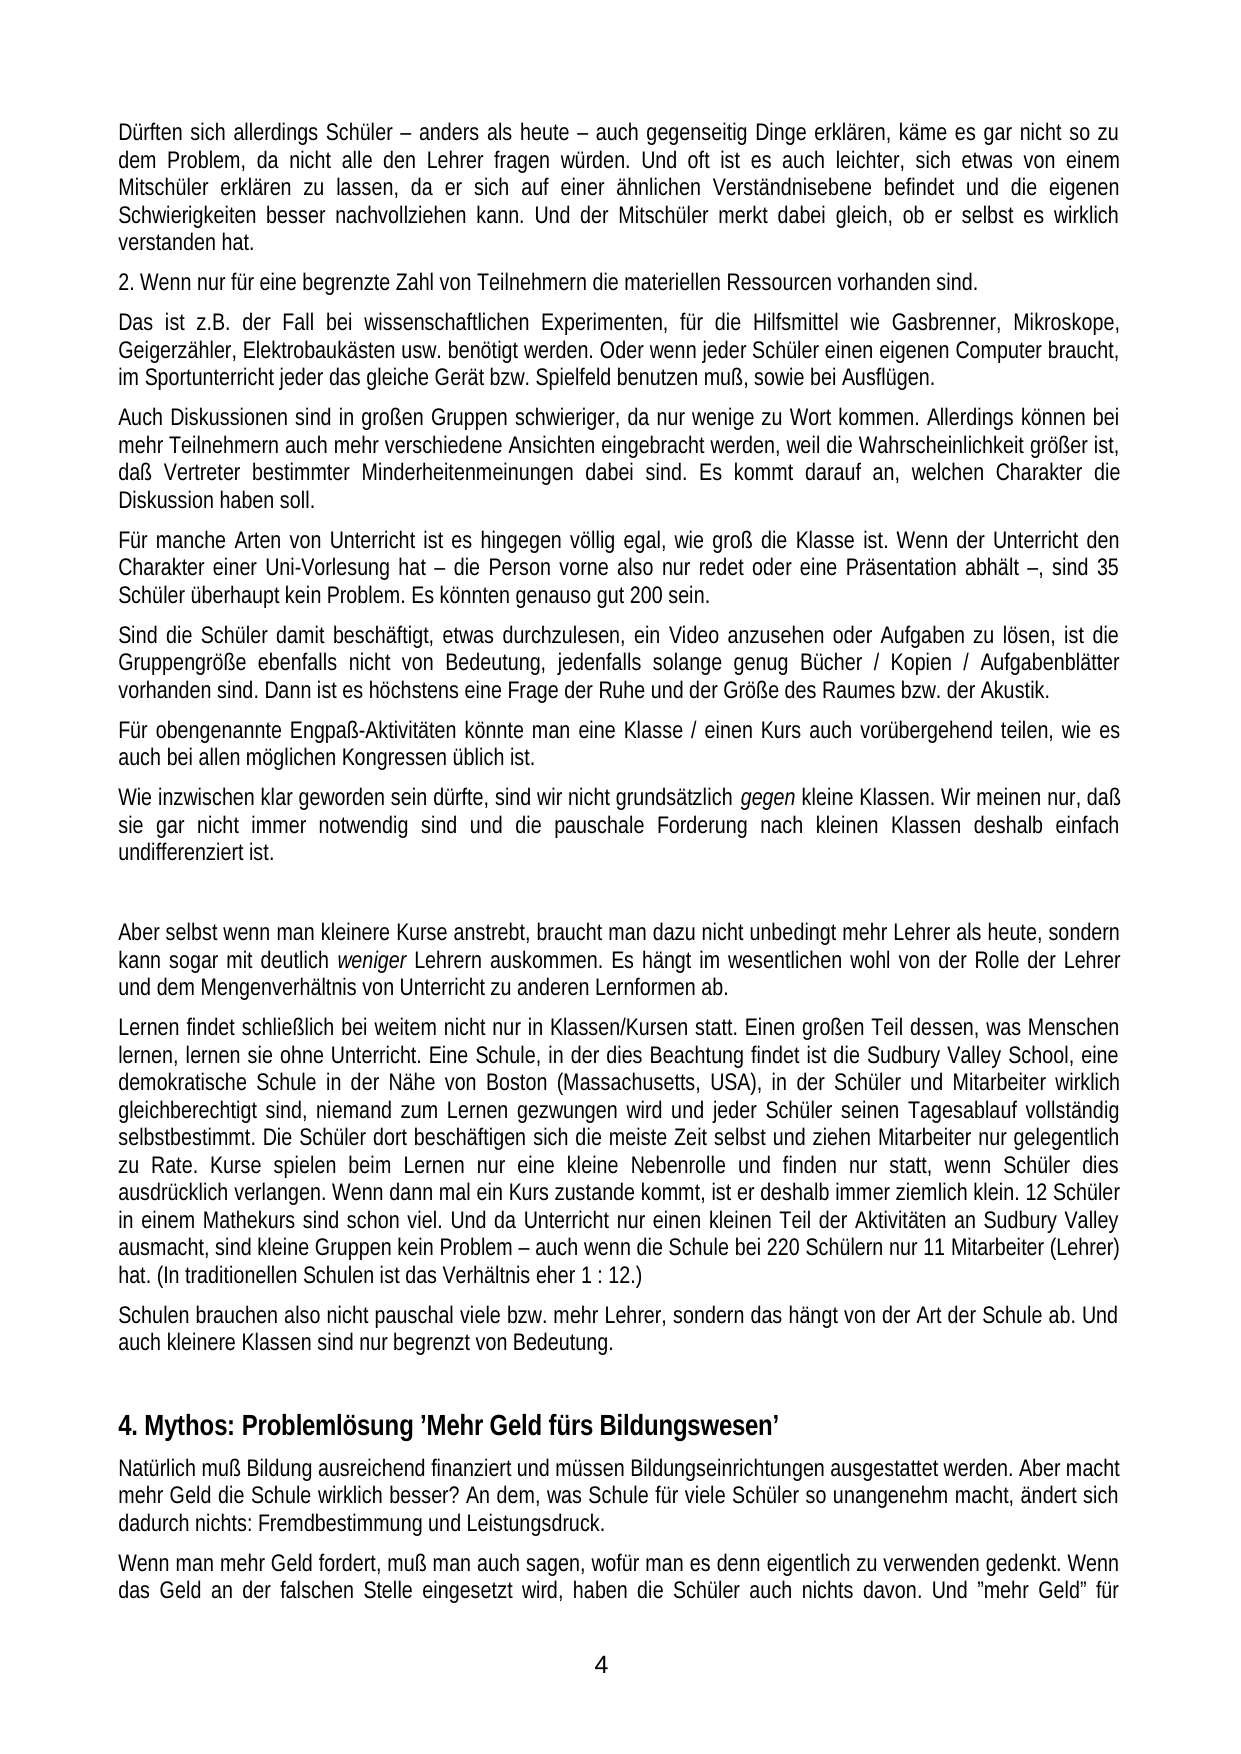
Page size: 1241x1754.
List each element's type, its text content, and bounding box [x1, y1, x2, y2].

text Sind die Schüler damit beschäftigt, etwas durchzulesen, ein Video anzusehen oder Aufgaben zu lösen, ist die Gruppengröße ebenfalls nicht von Bedeutung, jedenfalls solange genug Bücher / Kopien / Aufgabenblätter vorhanden sind. Dann ist es höchstens eine Frage der Ruhe und der Größe des Raumes bzw. der Akustik. [118, 621, 1122, 703]
subtitle 4. Mythos: Problemlösung ’Mehr Geld fürs Bildungswesen’ [118, 1408, 1122, 1441]
text Natürlich muß Bildung ausreichend finanziert und müssen Bildungseinrichtungen ausgestattet werden. Aber macht mehr Geld die Schule wirklich besser? An dem, was Schule für viele Schüler so unangenehm macht, ändert sich dadurch nichts: Fremdbestimmung und Leistungsdruck. [118, 1454, 1122, 1536]
text Wenn man mehr Geld fordert, muß man auch sagen, wofür man es denn eigentlich zu verwenden gedenkt. Wenn das Geld an der falschen Stelle eingesetzt wird, haben die Schüler auch nichts davon. Und ”mehr Geld” für [118, 1549, 1122, 1604]
text Das ist z.B. der Fall bei wissenschaftlichen Experimenten, für die Hilfsmittel wie Gasbrenner, Mikroskope, Geigerzähler, Elektrobaukästen usw. benötigt werden. Oder wenn jeder Schüler einen eigenen Computer braucht, im Sportunterricht jeder das gleiche Gerät bzw. Spielfeld benutzen muß, sowie bei Ausflügen. [118, 308, 1122, 391]
text Für obengenannte Engpaß-Aktivitäten könnte man eine Klasse / einen Kurs auch vorübergehend teilen, wie es auch bei allen möglichen Kongressen üblich ist. [118, 716, 1122, 771]
text Lernen findet schließlich bei weitem nicht nur in Klassen/Kursen statt. Einen großen Teil dessen, was Menschen lernen, lernen sie ohne Unterricht. Eine Schule, in der dies Beachtung findet ist die Sudbury Valley School, eine demokratische Schule in der Nähe von Boston (Massachusetts, USA), in der Schüler und Mitarbeiter wirklich gleichberechtigt sind, niemand zum Lernen gezwungen wird und jeder Schüler seinen Tagesablauf vollständig selbstbestimmt. Die Schüler dort beschäftigen sich die meiste Zeit selbst und ziehen Mitarbeiter nur gelegentlich zu Rate. Kurse spielen beim Lernen nur eine kleine Nebenrolle und finden nur statt, wenn Schüler dies ausdrücklich verlangen. Wenn dann mal ein Kurs zustande kommt, ist er deshalb immer ziemlich klein. 12 Schüler in einem Mathekurs sind schon viel. Und da Unterricht nur einen kleinen Teil der Aktivitäten an Sudbury Valley ausmacht, sind kleine Gruppen kein Problem – auch wenn die Schule bei 220 Schülern nur 11 Mitarbeiter (Lehrer) hat. (In traditionellen Schulen ist das Verhältnis eher 1 : 12.) [118, 1013, 1122, 1288]
text Schulen brauchen also nicht pauschal viele bzw. mehr Lehrer, sondern das hängt von der Art der Schule ab. Und auch kleinere Klassen sind nur begrenzt von Bedeutung. [118, 1301, 1122, 1356]
text Aber selbst wenn man kleinere Kurse anstrebt, braucht man dazu nicht unbedingt mehr Lehrer als heute, sondern kann sogar mit deutlich weniger Lehrern auskommen. Es hängt im wesentlichen wohl von der Rolle der Lehrer und dem Mengenverhältnis von Unterricht zu anderen Lernformen ab. [118, 918, 1122, 1001]
text Wie inzwischen klar geworden sein dürfte, sind wir nicht grundsätzlich gegen kleine Klassen. Wir meinen nur, daß sie gar nicht immer notwendig sind und die pauschale Forderung nach kleinen Klassen deshalb einfach undifferenziert ist. [118, 783, 1122, 866]
text Für manche Arten von Unterricht ist es hingegen völlig egal, wie groß die Klasse ist. Wenn der Unterricht den Charakter einer Uni-Vorlesung hat – die Person vorne also nur redet oder eine Präsentation abhält –, sind 35 Schüler überhaupt kein Problem. Es könnten genauso gut 200 sein. [118, 526, 1122, 608]
text Dürften sich allerdings Schüler – anders als heute – auch gegenseitig Dinge erklären, käme es gar nicht so zu dem Problem, da nicht alle den Lehrer fragen würden. Und oft ist es auch leichter, sich etwas von einem Mitschüler erklären zu lassen, da er sich auf einer ähnlichen Verständnisebene befindet und die eigenen Schwierigkeiten besser nachvollziehen kann. Und der Mitschüler merkt dabei gleich, ob er selbst es wirklich verstanden hat. [118, 118, 1122, 256]
text Auch Diskussionen sind in großen Gruppen schwieriger, da nur wenige zu Wort kommen. Allerdings können bei mehr Teilnehmern auch mehr verschiedene Ansichten eingebracht werden, weil die Wahrscheinlichkeit größer ist, daß Vertreter bestimmter Minderheitenmeinungen dabei sind. Es kommt darauf an, welchen Charakter die Diskussion haben soll. [118, 403, 1122, 513]
text 2. Wenn nur für eine begrenzte Zahl von Teilnehmern die materiellen Ressourcen vorhanden sind. [118, 268, 1122, 296]
